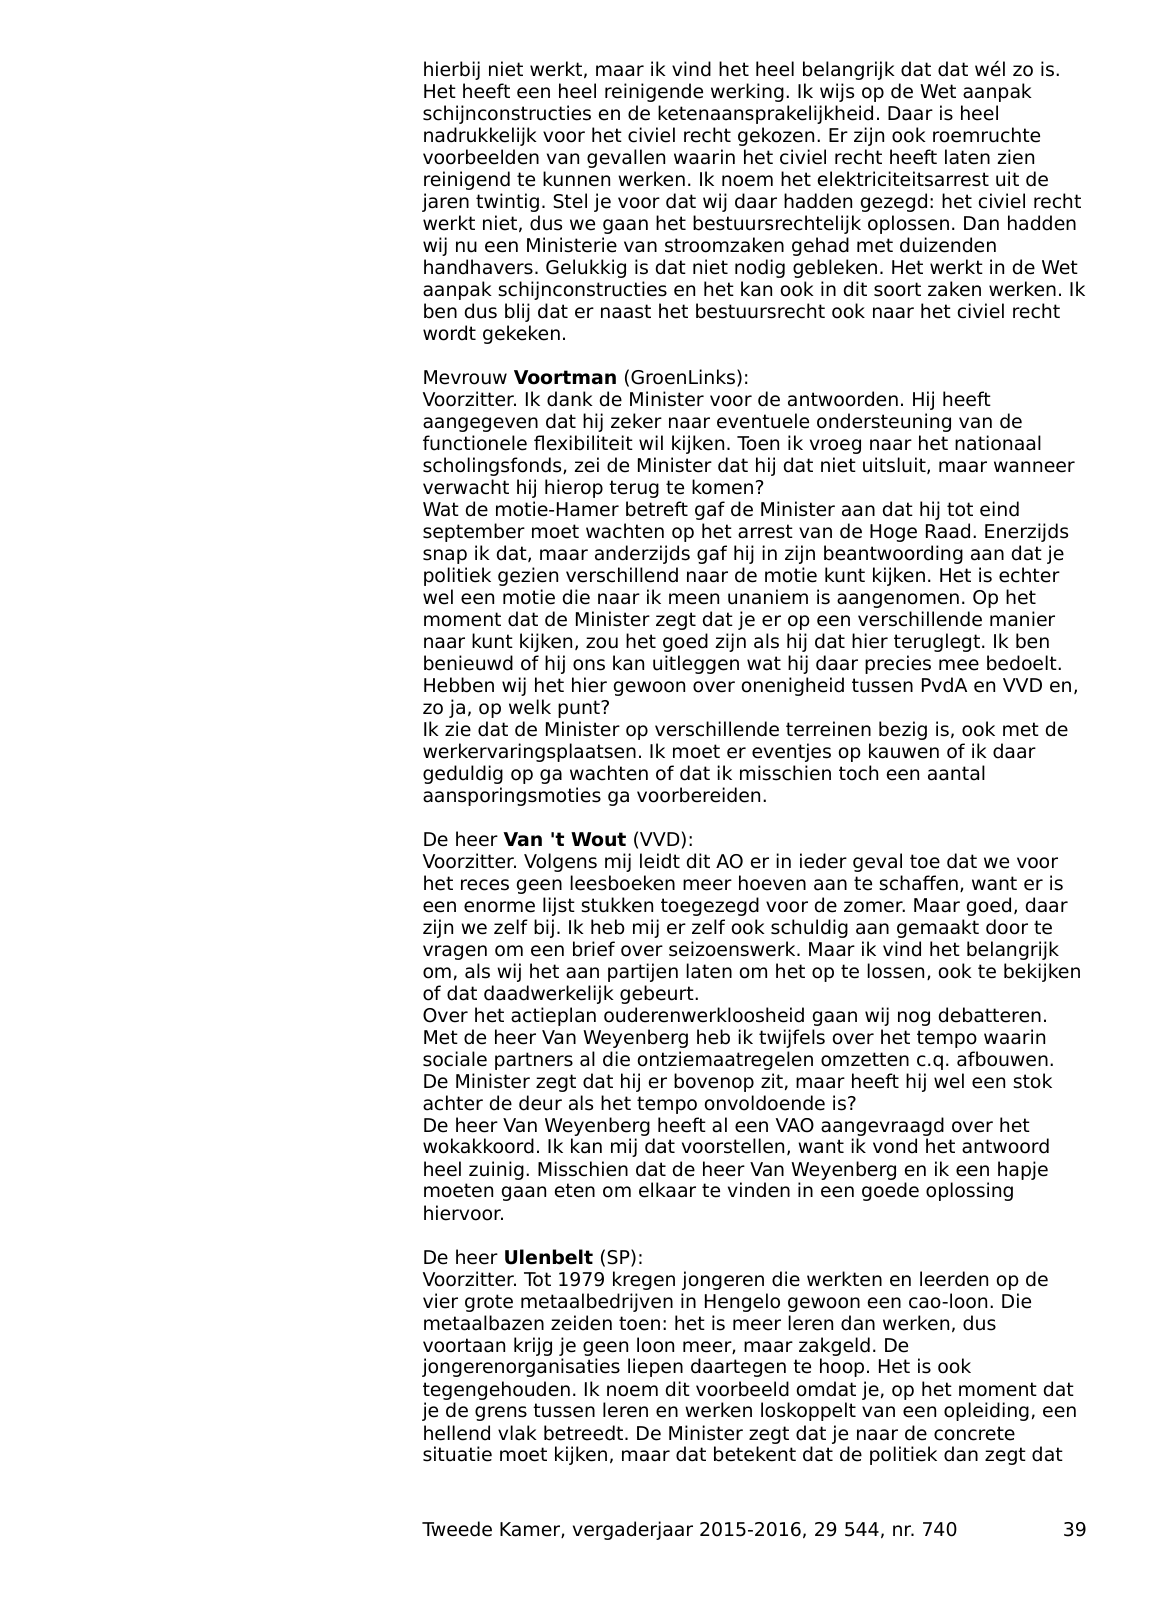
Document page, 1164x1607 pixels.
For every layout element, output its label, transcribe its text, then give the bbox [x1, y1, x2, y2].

text De heer Van 't Wout (VVD): [422, 829, 1087, 851]
text Wat de motie-Hamer betreft gaf de Minister aan dat hij tot eind september moet wachten op het arrest van de Hoge Raad. Enerzijds snap ik dat, maar anderzijds gaf hij in zijn beantwoording aan dat je politiek gezien verschillend naar de motie kunt kijken. Het is echter wel een motie die naar ik meen unaniem is aangenomen. Op het moment dat de Minister zegt dat je er op een verschillende manier naar kunt kijken, zou het goed zijn als hij dat hier teruglegt. Ik ben benieuwd of hij ons kan uitleggen wat hij daar precies mee bedoelt. Hebben wij het hier gewoon over onenigheid tussen PvdA en VVD en, zo ja, op welk punt? [422, 499, 1087, 719]
text Voorzitter. Ik dank de Minister voor de antwoorden. Hij heeft aangegeven dat hij zeker naar eventuele ondersteuning van de functionele flexibiliteit wil kijken. Toen ik vroeg naar het nationaal scholingsfonds, zei de Minister dat hij dat niet uitsluit, maar wanneer verwacht hij hierop terug te komen? [422, 389, 1087, 499]
text Voorzitter. Tot 1979 kregen jongeren die werkten en leerden op de vier grote metaalbedrijven in Hengelo gewoon een cao-loon. Die metaalbazen zeiden toen: het is meer leren dan werken, dus voortaan krijg je geen loon meer, maar zakgeld. De jongerenorganisaties liepen daartegen te hoop. Het is ook tegengehouden. Ik noem dit voorbeeld omdat je, op het moment dat je de grens tussen leren en werken loskoppelt van een opleiding, een hellend vlak betreedt. De Minister zegt dat je naar de concrete situatie moet kijken, maar dat betekent dat de politiek dan zegt dat [422, 1268, 1087, 1466]
text Mevrouw Voortman (GroenLinks): [422, 367, 1087, 389]
text Ik zie dat de Minister op verschillende terreinen bezig is, ook met de werkervaringsplaatsen. Ik moet er eventjes op kauwen of ik daar geduldig op ga wachten of dat ik misschien toch een aantal aansporingsmoties ga voorbereiden. [422, 719, 1087, 807]
text De heer Ulenbelt (SP): [422, 1247, 1087, 1268]
text hierbij niet werkt, maar ik vind het heel belangrijk dat dat wél zo is. Het heeft een heel reinigende werking. Ik wijs op de Wet aanpak schijnconstructies en de ketenaansprakelijkheid. Daar is heel nadrukkelijk voor het civiel recht gekozen. Er zijn ook roemruchte voorbeelden van gevallen waarin het civiel recht heeft laten zien reinigend te kunnen werken. Ik noem het elektriciteitsarrest uit de jaren twintig. Stel je voor dat wij daar hadden gezegd: het civiel recht werkt niet, dus we gaan het bestuursrechtelijk oplossen. Dan hadden wij nu een Ministerie van stroomzaken gehad met duizenden handhavers. Gelukkig is dat niet nodig gebleken. Het werkt in de Wet aanpak schijnconstructies en het kan ook in dit soort zaken werken. Ik ben dus blij dat er naast het bestuursrecht ook naar het civiel recht wordt gekeken. [422, 59, 1087, 345]
text De heer Van Weyenberg heeft al een VAO aangevraagd over het wokakkoord. Ik kan mij dat voorstellen, want ik vond het antwoord heel zuinig. Misschien dat de heer Van Weyenberg en ik een hapje moeten gaan eten om elkaar te vinden in een goede oplossing hiervoor. [422, 1114, 1087, 1224]
text Over het actieplan ouderenwerkloosheid gaan wij nog debatteren. Met de heer Van Weyenberg heb ik twijfels over het tempo waarin sociale partners al die ontziemaatregelen omzetten c.q. afbouwen. De Minister zegt dat hij er bovenop zit, maar heeft hij wel een stok achter de deur als het tempo onvoldoende is? [422, 1004, 1087, 1114]
text Voorzitter. Volgens mij leidt dit AO er in ieder geval toe dat we voor het reces geen leesboeken meer hoeven aan te schaffen, want er is een enorme lijst stukken toegezegd voor de zomer. Maar goed, daar zijn we zelf bij. Ik heb mij er zelf ook schuldig aan gemaakt door te vragen om een brief over seizoenswerk. Maar ik vind het belangrijk om, als wij het aan partijen laten om het op te lossen, ook te bekijken of dat daadwerkelijk gebeurt. [422, 851, 1087, 1004]
